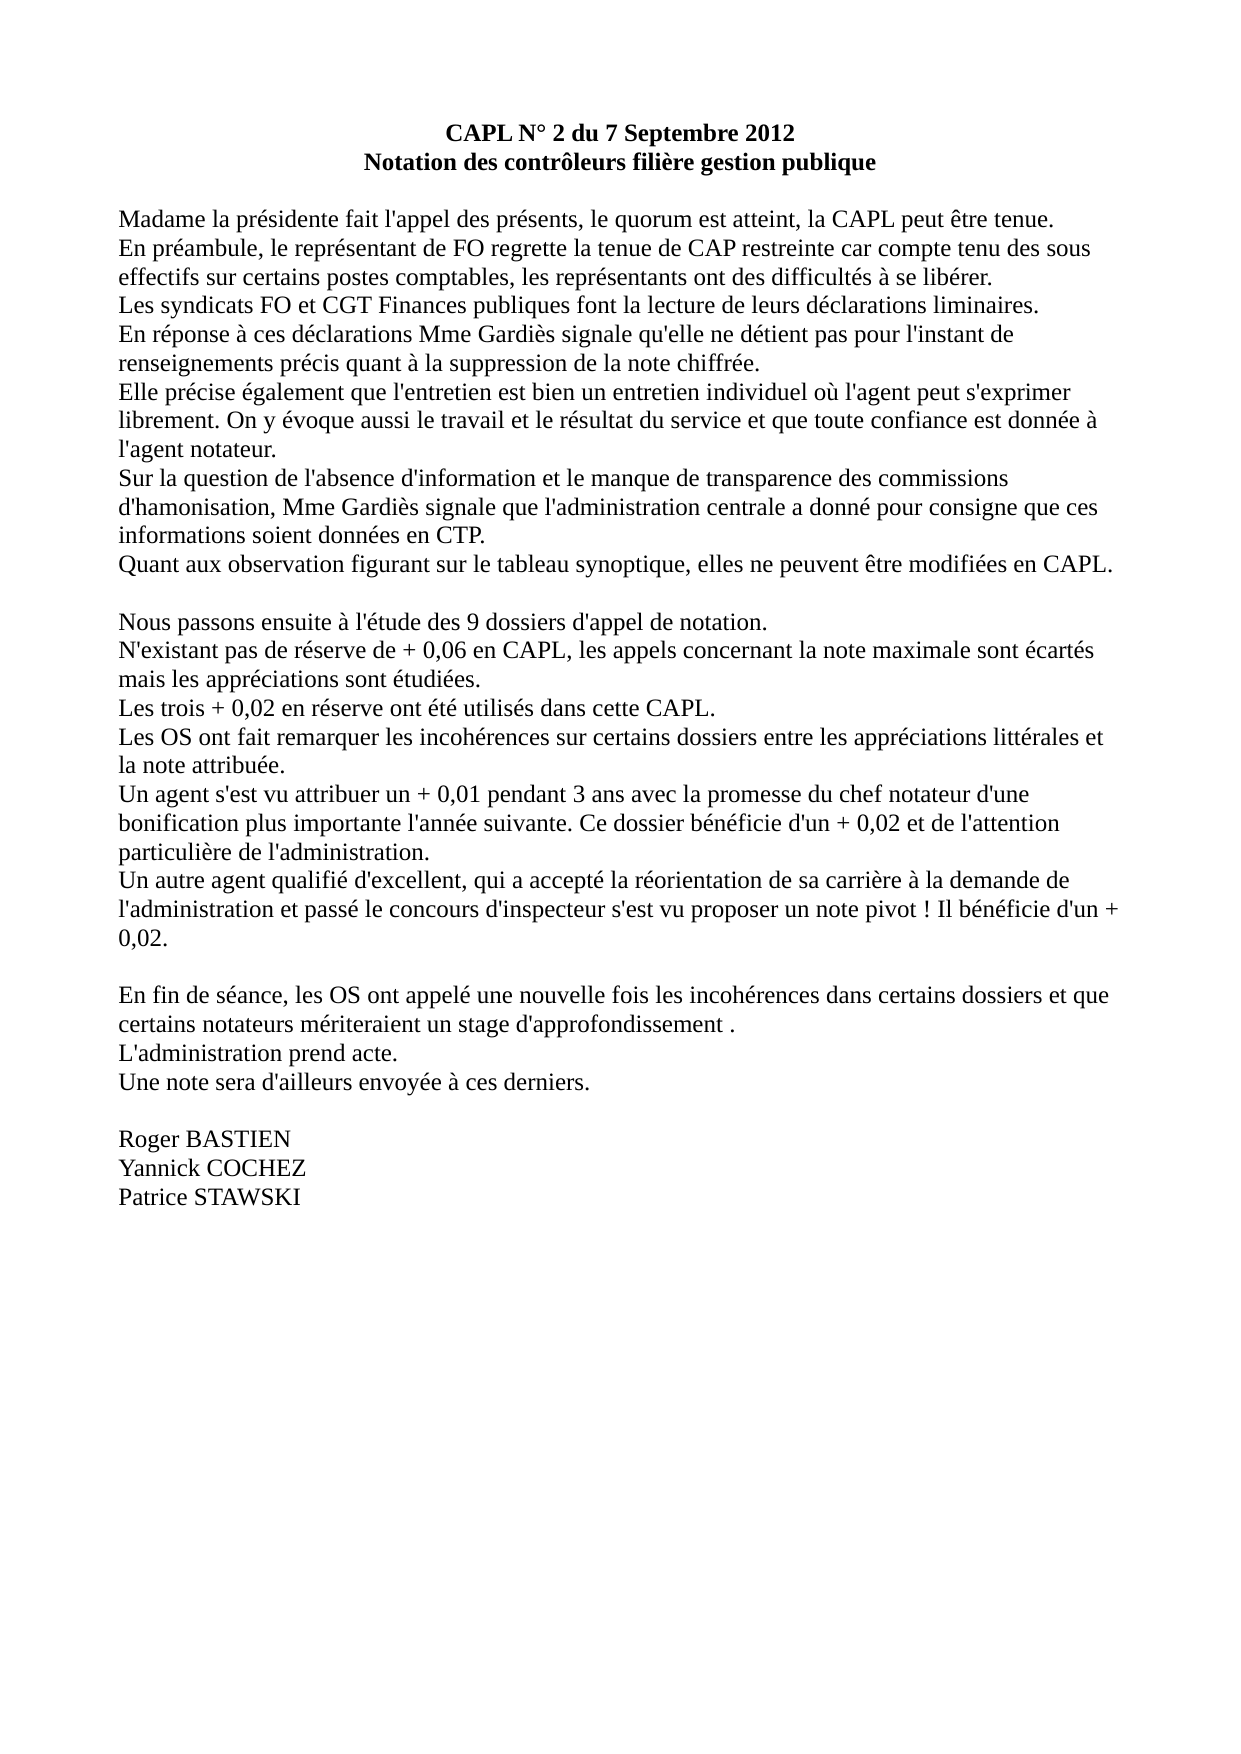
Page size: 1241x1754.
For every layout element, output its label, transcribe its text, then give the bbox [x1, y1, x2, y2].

text N'existant pas de réserve de + 0,06 en CAPL, les appels concernant la note maximale sont écartés mais les appréciations sont étudiées. [118, 636, 1122, 693]
text L'administration prend acte. [118, 1038, 1122, 1067]
text CAPL N° 2 du 7 Septembre 2012 [118, 118, 1122, 147]
text Roger BASTIEN [118, 1124, 1122, 1153]
text Elle précise également que l'entretien est bien un entretien individuel où l'agent peut s'exprimer librement. On y évoque aussi le travail et le résultat du service et que toute confiance est donnée à l'agent notateur. [118, 377, 1122, 463]
text En fin de séance, les OS ont appelé une nouvelle fois les incohérences dans certains dossiers et que certains notateurs mériteraient un stage d'approfondissement . [118, 981, 1122, 1038]
text Patrice STAWSKI [118, 1182, 1122, 1211]
text Une note sera d'ailleurs envoyée à ces derniers. [118, 1067, 1122, 1096]
text En réponse à ces déclarations Mme Gardiès signale qu'elle ne détient pas pour l'instant de renseignements précis quant à la suppression de la note chiffrée. [118, 319, 1122, 377]
text Yannick COCHEZ [118, 1153, 1122, 1182]
text Un autre agent qualifié d'excellent, qui a accepté la réorientation de sa carrière à la demande de l'administration et passé le concours d'inspecteur s'est vu proposer un note pivot ! Il bénéficie d'un + 0,02. [118, 866, 1122, 952]
text Notation des contrôleurs filière gestion publique [118, 147, 1122, 176]
text Nous passons ensuite à l'étude des 9 dossiers d'appel de notation. [118, 607, 1122, 636]
text Sur la question de l'absence d'information et le manque de transparence des commissions d'hamonisation, Mme Gardiès signale que l'administration centrale a donné pour consigne que ces informations soient données en CTP. [118, 463, 1122, 549]
text Quant aux observation figurant sur le tableau synoptique, elles ne peuvent être modifiées en CAPL. [118, 549, 1122, 578]
text Madame la présidente fait l'appel des présents, le quorum est atteint, la CAPL peut être tenue. [118, 204, 1122, 233]
text En préambule, le représentant de FO regrette la tenue de CAP restreinte car compte tenu des sous effectifs sur certains postes comptables, les représentants ont des difficultés à se libérer. [118, 233, 1122, 291]
text Les syndicats FO et CGT Finances publiques font la lecture de leurs déclarations liminaires. [118, 291, 1122, 319]
text Les trois + 0,02 en réserve ont été utilisés dans cette CAPL. [118, 693, 1122, 722]
text Les OS ont fait remarquer les incohérences sur certains dossiers entre les appréciations littérales et la note attribuée. [118, 722, 1122, 779]
text Un agent s'est vu attribuer un + 0,01 pendant 3 ans avec la promesse du chef notateur d'une bonification plus importante l'année suivante. Ce dossier bénéficie d'un + 0,02 et de l'attention particulière de l'administration. [118, 779, 1122, 866]
